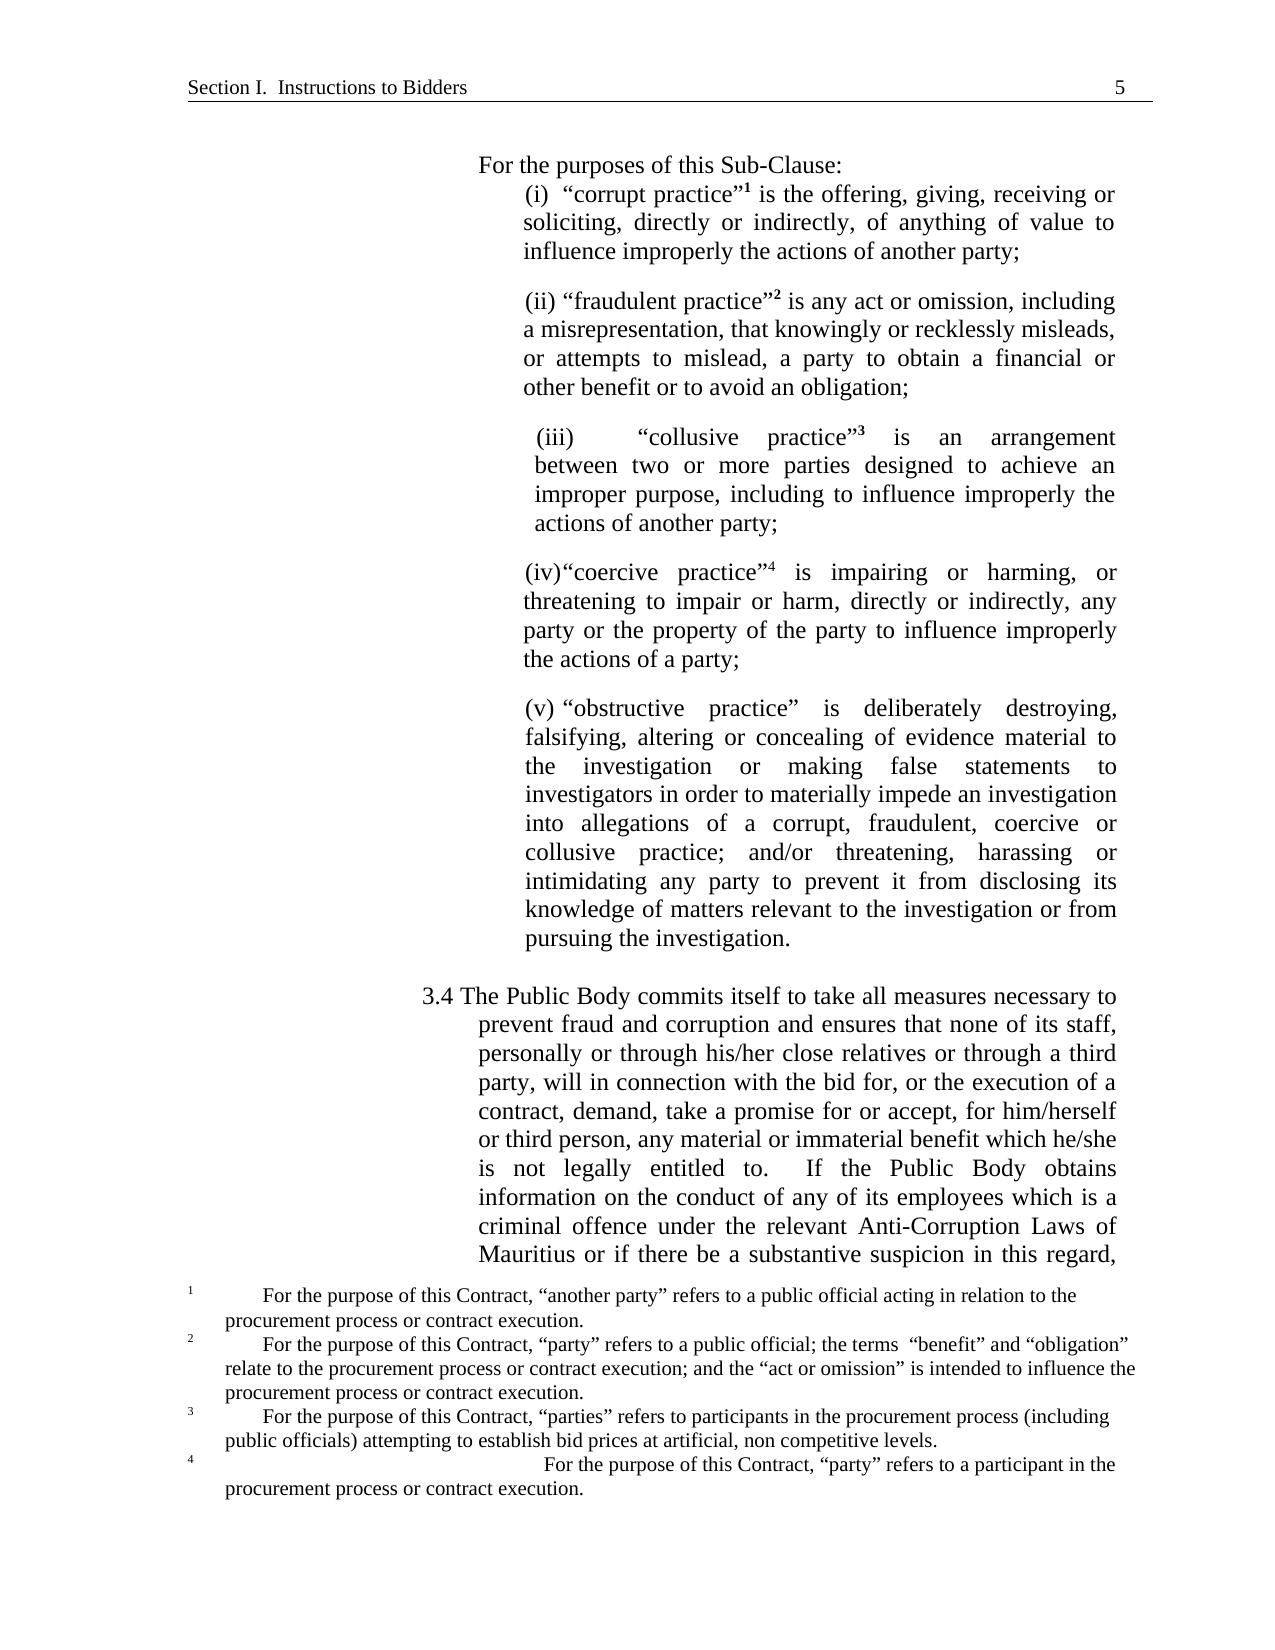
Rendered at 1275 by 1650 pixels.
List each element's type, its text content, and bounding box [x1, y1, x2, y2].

table_cell For the purposes of this Sub-Clause: (i) “corrupt practice” is the offering, giving, receiving or soliciting, directly or indirectly, of anything of value to influence improperly the actions of another party; (ii) “fraudulent practice” is any act or omission, including a misrepresentation, that knowingly or recklessly misleads, or attempts to mislead, a party to obtain a financial or other benefit or to avoid an obligation; (iii) “collusive practice” is an arrangement between two or more parties designed to achieve an improper purpose, including to influence improperly the actions of another party; (iv) “coercive practice” is impairing or harming, or threatening to impair or harm, directly or indirectly, any party or the property of the party to influence improperly the actions of a party; (v) “obstructive practice” is deliberately destroying, falsifying, altering or concealing of evidence material to the investigation or making false statements to investigators in order to materially impede an investigation into allegations of a corrupt, fraudulent, coercive or collusive practice; and/or threatening, harassing or intimidating any party to prevent it from disclosing its knowledge of matters relevant to the investigation or from pursuing the investigation. 3.4 The Public Body commits itself to take all measures necessary to prevent fraud and corruption and ensures that none of its staff, personally or through his/her close relatives or through a third party, will in connection with the bid for, or the execution of a contract, demand, take a promise for or accept, for him/herself or third person, any material or immaterial benefit which he/she is not legally entitled to. If the Public Body obtains information on the conduct of any of its employees which is a criminal offence under the relevant Anti-Corruption Laws of Mauritius or if there be a substantive suspicion in this regard, [401, 150, 1129, 1268]
table_cell [176, 150, 401, 1268]
